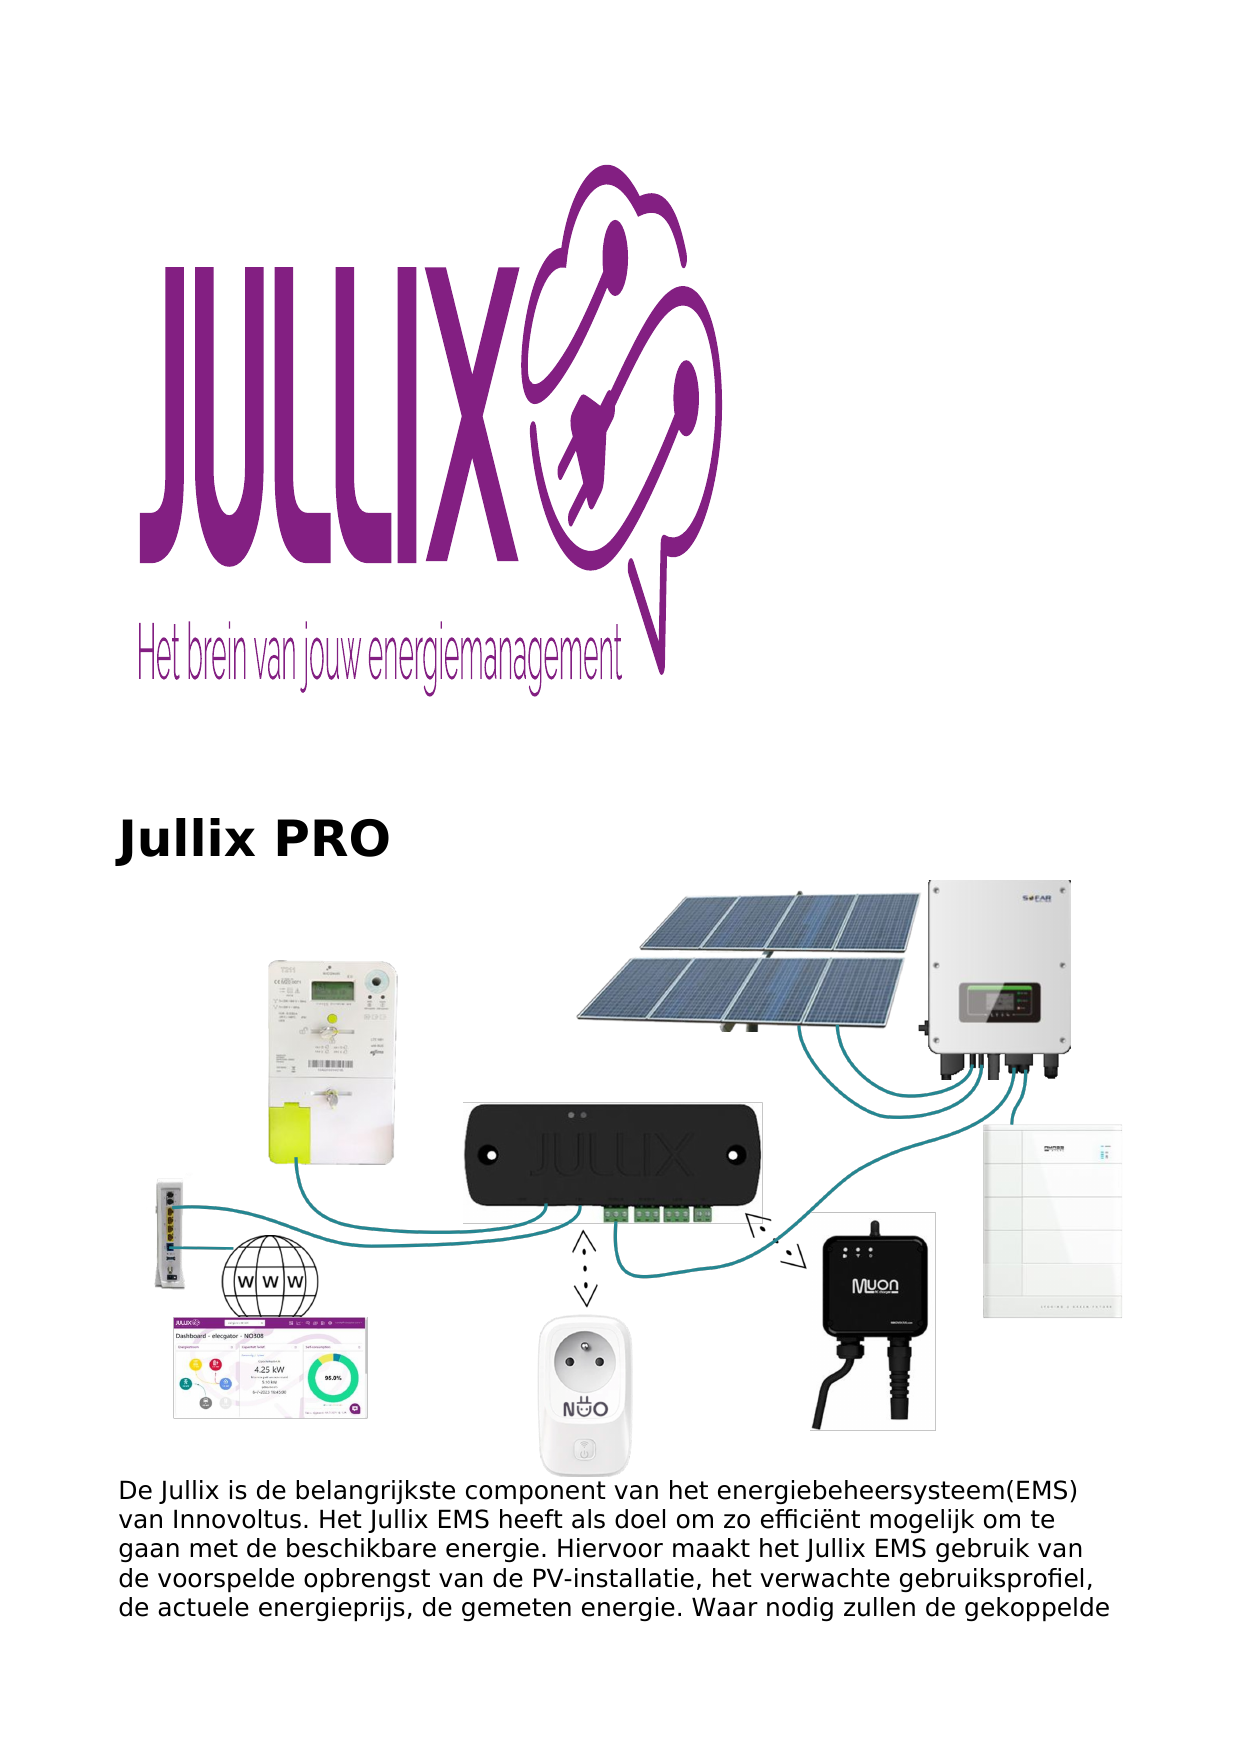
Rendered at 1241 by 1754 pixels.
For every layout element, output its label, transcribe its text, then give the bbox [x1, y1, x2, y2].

subtitle Jullix PRO [118, 810, 1122, 868]
picture [118, 880, 1123, 1477]
text De Jullix is de belangrijkste component van het energiebeheersysteem(EMS) van Innovoltus. Het Jullix EMS heeft als doel om zo efficiënt mogelijk om te gaan met de beschikbare energie. Hiervoor maakt het Jullix EMS gebruik van de voorspelde opbrengst van de PV-installatie, het verwachte gebruiksprofiel, de actuele energieprijs, de gemeten energie. Waar nodig zullen de gekoppelde [118, 1477, 1122, 1622]
